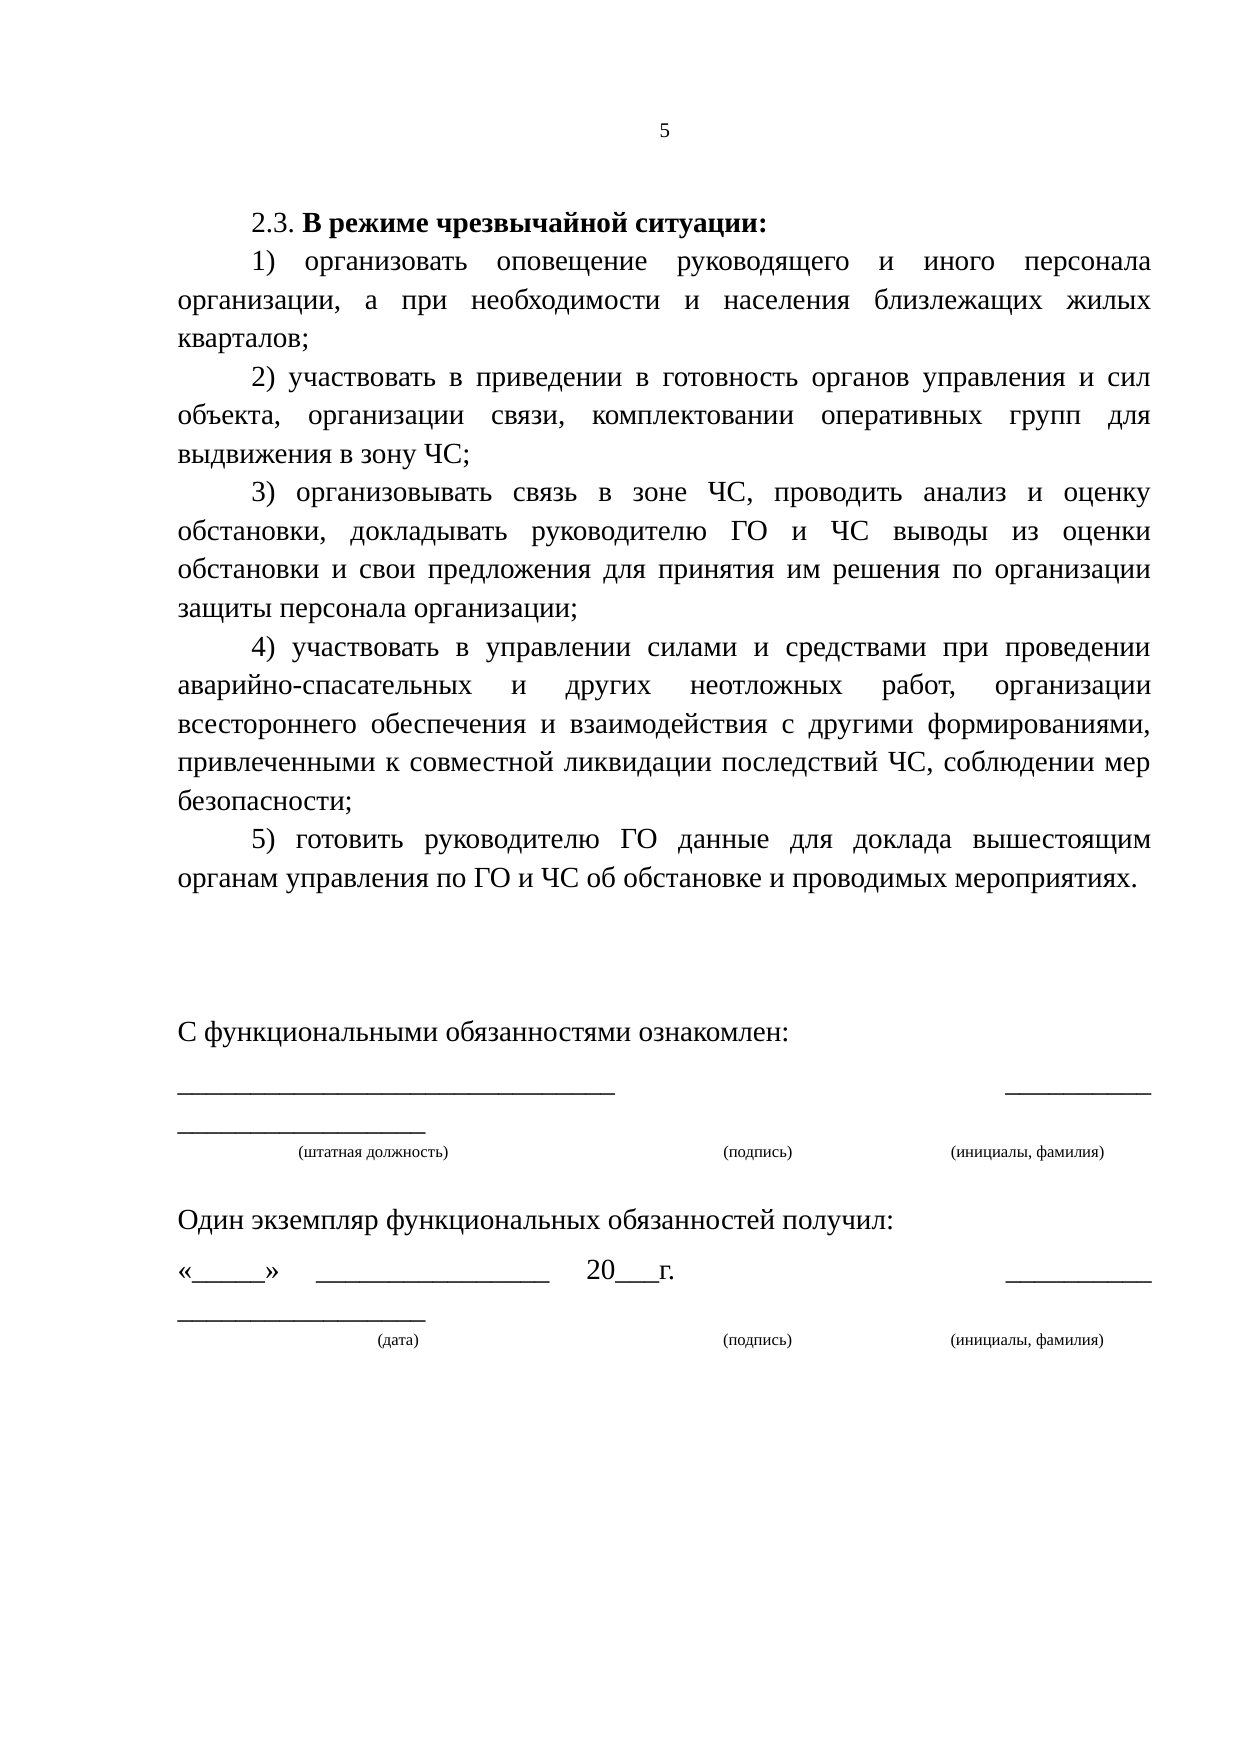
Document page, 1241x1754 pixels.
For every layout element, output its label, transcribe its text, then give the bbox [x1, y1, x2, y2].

text 2) участвовать в приведении в готовность органов управления и сил объекта, организации связи, комплектовании оперативных групп для выдвижения в зону ЧС; [177, 359, 1152, 469]
text (дата) (подпись) (инициалы, фамилия) [177, 1329, 1152, 1349]
text 5) готовить руководителю ГО данные для доклада вышестоящим органам управления по ГО и ЧС об обстановке и проводимых мероприятиях. [177, 821, 1152, 893]
text (штатная должность) (подпись) (инициалы, фамилия) [177, 1142, 1152, 1161]
text 2.3. В режиме чрезвычайной ситуации: [177, 205, 1152, 238]
text «_____» ________________ 20___г. __________ _________________ [177, 1252, 1152, 1324]
text 3) организовывать связь в зоне ЧС, проводить анализ и оценку обстановки, докладывать руководителю ГО и ЧС выводы из оценки обстановки и свои предложения для принятия им решения по организации защиты персонала организации; [177, 474, 1152, 624]
text Один экземпляр функциональных обязанностей получил: [177, 1202, 1152, 1236]
text С функциональными обязанностями ознакомлен: [177, 1014, 1152, 1048]
text 1) организовать оповещение руководящего и иного персонала организации, а при необходимости и населения близлежащих жилых кварталов; [177, 243, 1152, 354]
text 4) участвовать в управлении силами и средствами при проведении аварийно-спасательных и других неотложных работ, организации всестороннего обеспечения и взаимодействия с другими формированиями, привлеченными к совместной ликвидации последствий ЧС, соблюдении мер безопасности; [177, 629, 1152, 816]
text ______________________________ __________ _________________ [177, 1064, 1152, 1137]
